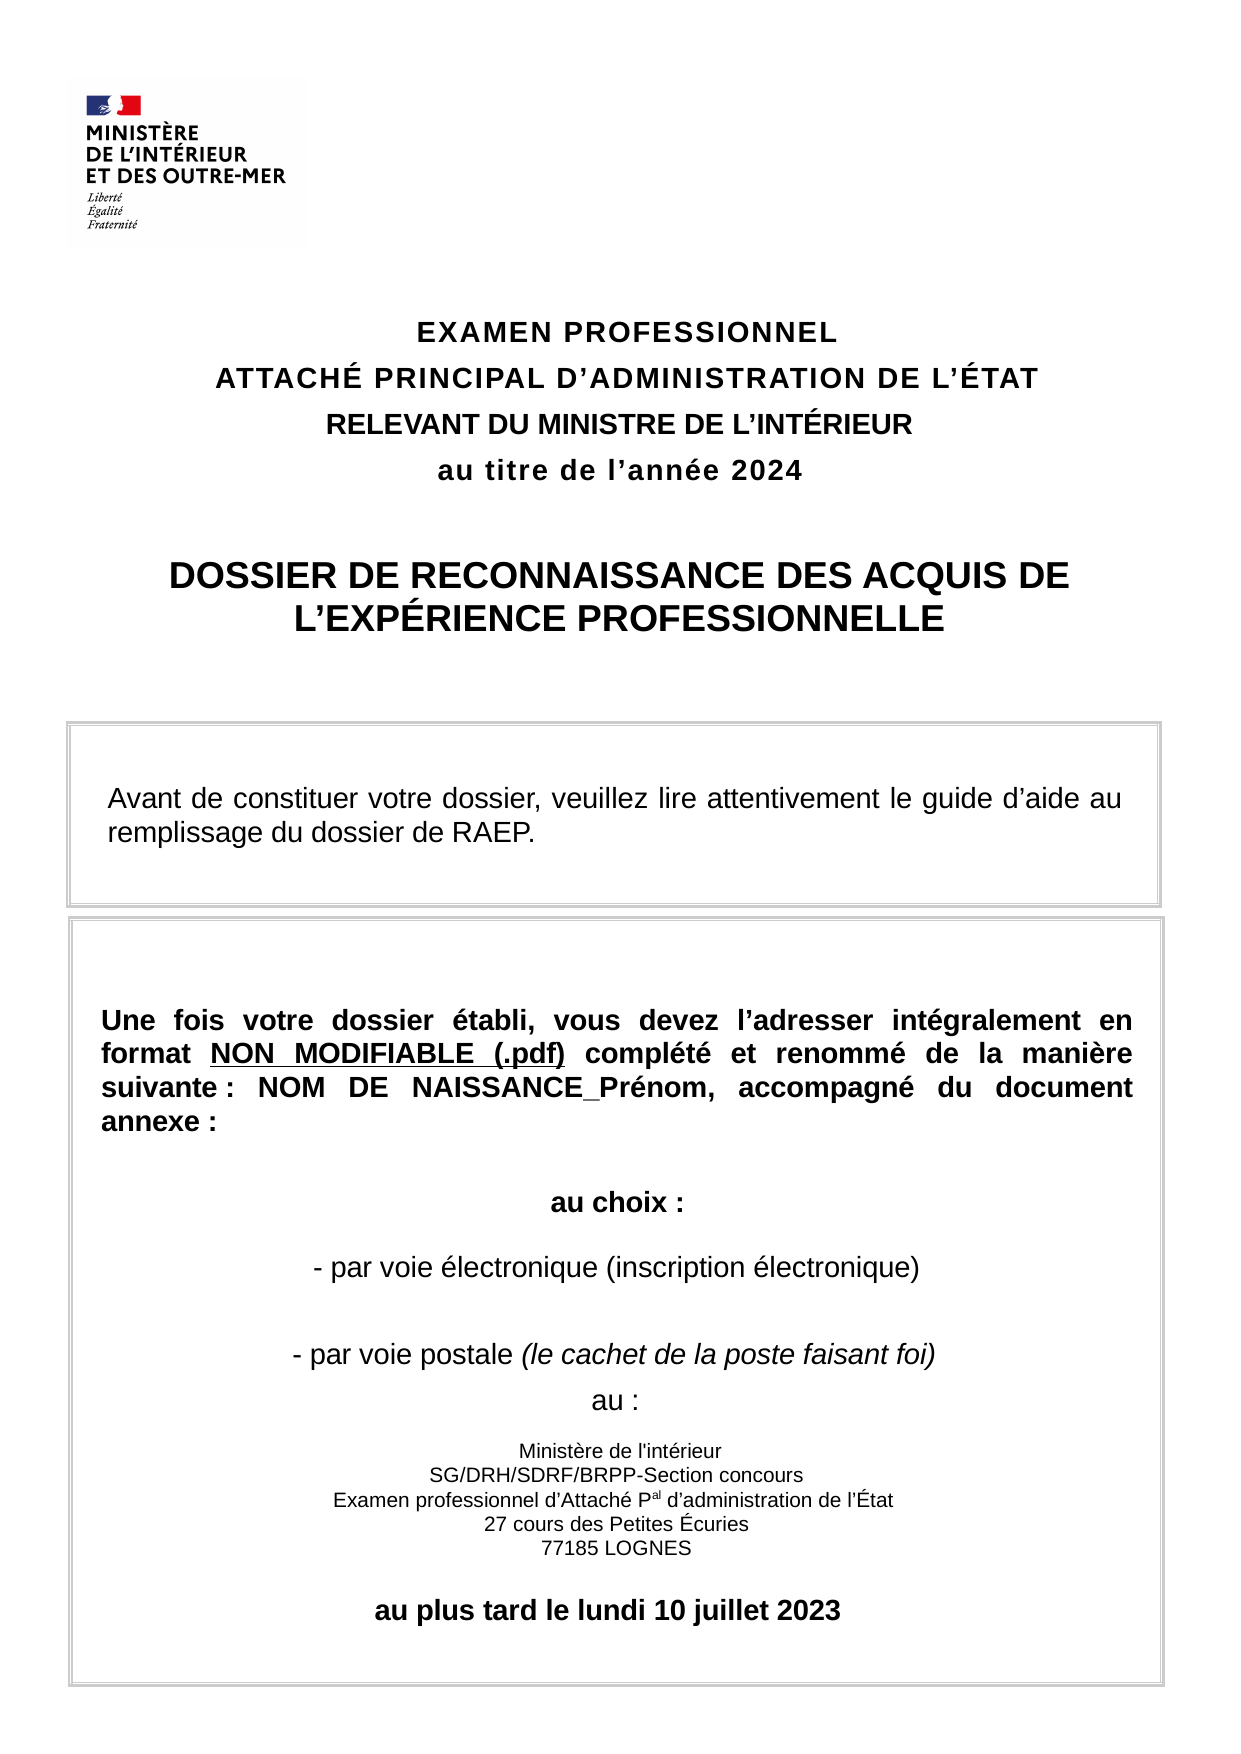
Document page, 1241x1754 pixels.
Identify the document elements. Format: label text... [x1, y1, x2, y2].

picture [67, 76, 306, 248]
table_header EXAMEN PROFESSIONNEL Attaché principal D’ADMINISTRATION DE L’ÉTAT relevant DU MINISTRE DE L’intérieur au titre de l’année 2024 DOSSIER DE RECONNAISSANCE DES ACQUIS DE L’EXPÉRIENCE PROFESSIONNELLE [68, 71, 1171, 1683]
